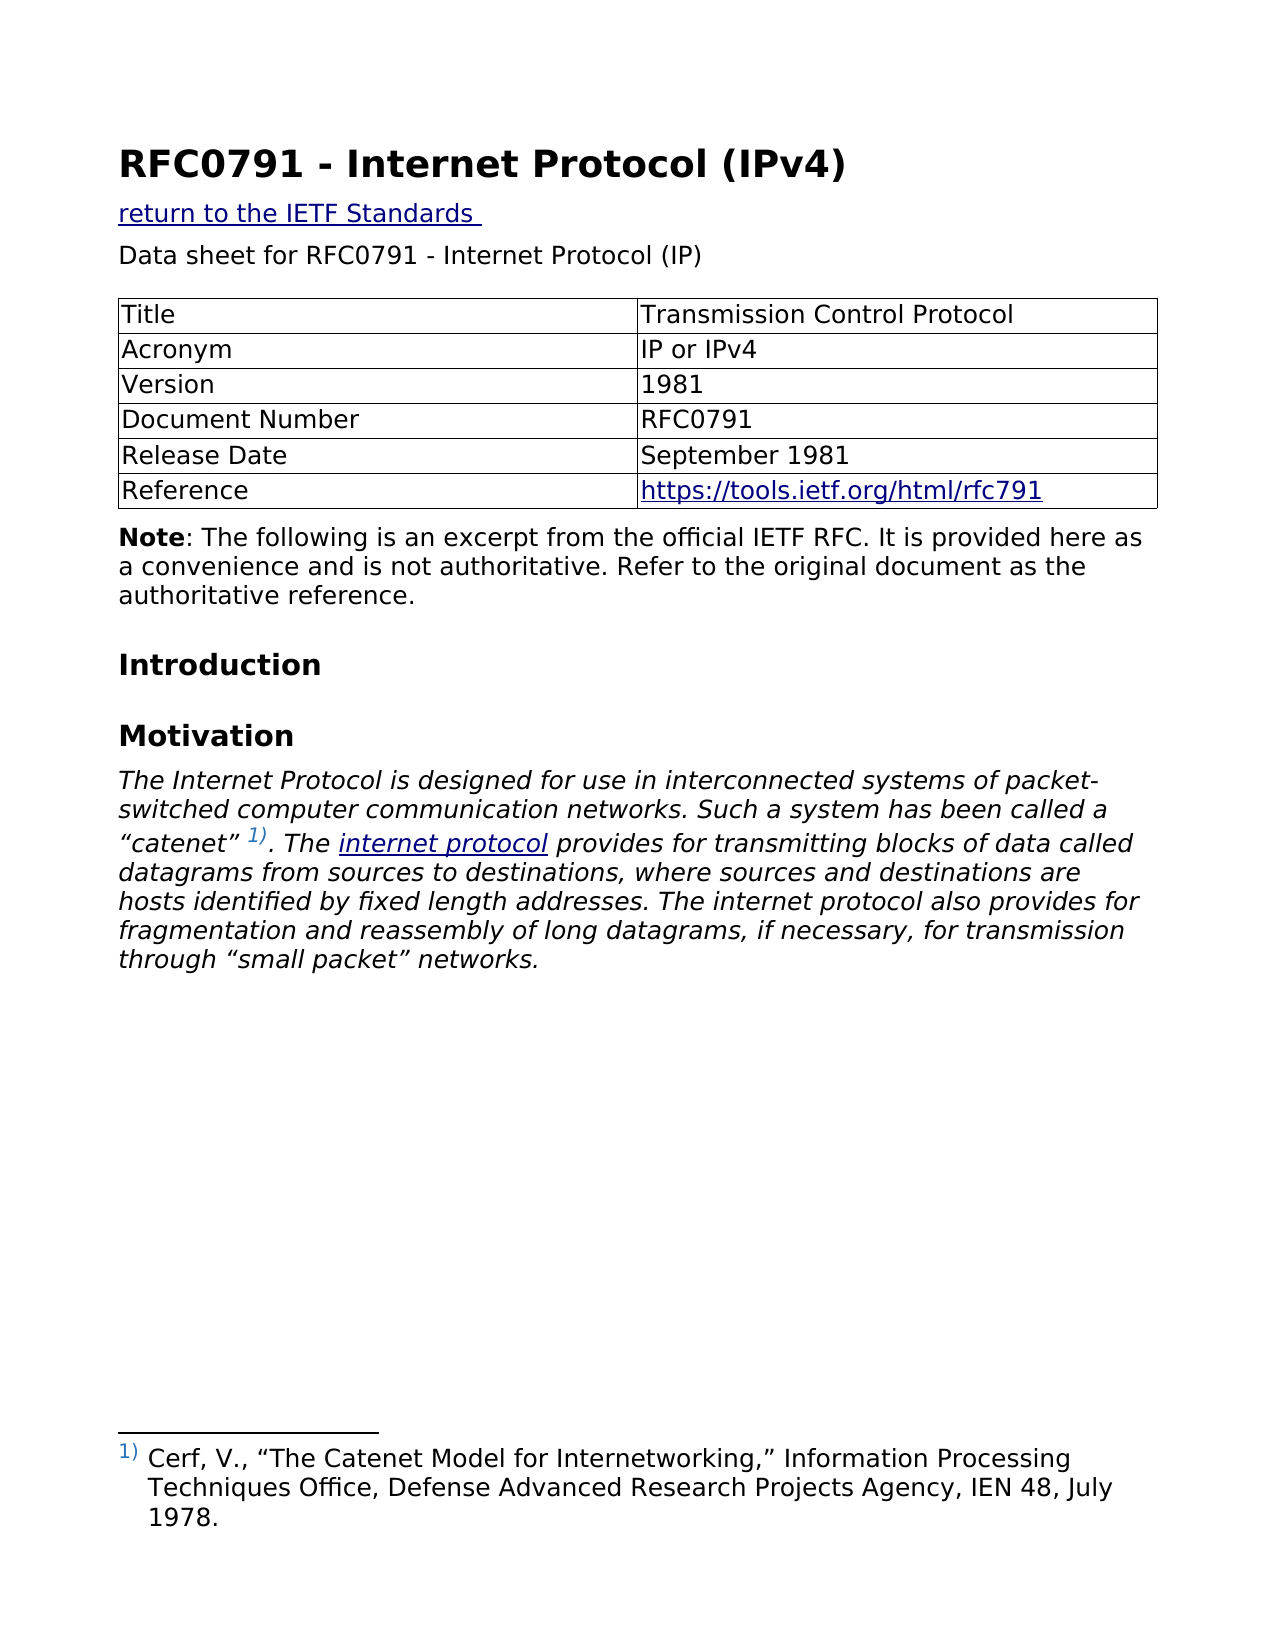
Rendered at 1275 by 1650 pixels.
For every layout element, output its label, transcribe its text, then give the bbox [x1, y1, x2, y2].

table_cell RFC0791 [638, 404, 1157, 438]
table_cell Reference [119, 474, 637, 508]
table_cell Acronym [119, 334, 637, 368]
table_cell Release Date [119, 439, 637, 473]
subtitle Introduction [118, 648, 1157, 682]
text Cerf, V., “The Catenet Model for Internetworking,” Information Processing Techniques Office, Defense Advanced Research Projects Agency, IEN 48, July 1978. [118, 1439, 1157, 1532]
table_cell 1981 [638, 369, 1157, 403]
text return to the IETF Standards [118, 199, 1157, 228]
table_header Transmission Control Protocol [638, 299, 1157, 332]
table_cell IP or IPv4 [638, 334, 1157, 368]
subtitle Motivation [118, 719, 1157, 753]
table_cell Document Number [119, 404, 637, 438]
text Data sheet for RFC0791 - Internet Protocol (IP) [118, 241, 1157, 270]
text Note: The following is an excerpt from the official IETF RFC. It is provided here as a convenience and is not authoritative. Refer to the original document as the authoritative reference. [118, 523, 1157, 610]
text The Internet Protocol is designed for use in interconnected systems of packet-switched computer communication networks. Such a system has been called a “catenet” . The internet protocol provides for transmitting blocks of data called datagrams from sources to destinations, where sources and destinations are hosts identified by fixed length addresses. The internet protocol also provides for fragmentation and reassembly of long datagrams, if necessary, for transmission through “small packet” networks. [118, 766, 1157, 975]
table_cell https://tools.ietf.org/html/rfc791 [638, 474, 1157, 508]
table_header Title [119, 299, 637, 332]
table_cell September 1981 [638, 439, 1157, 473]
subtitle RFC0791 - Internet Protocol (IPv4) [118, 143, 1157, 187]
table_cell Version [119, 369, 637, 403]
